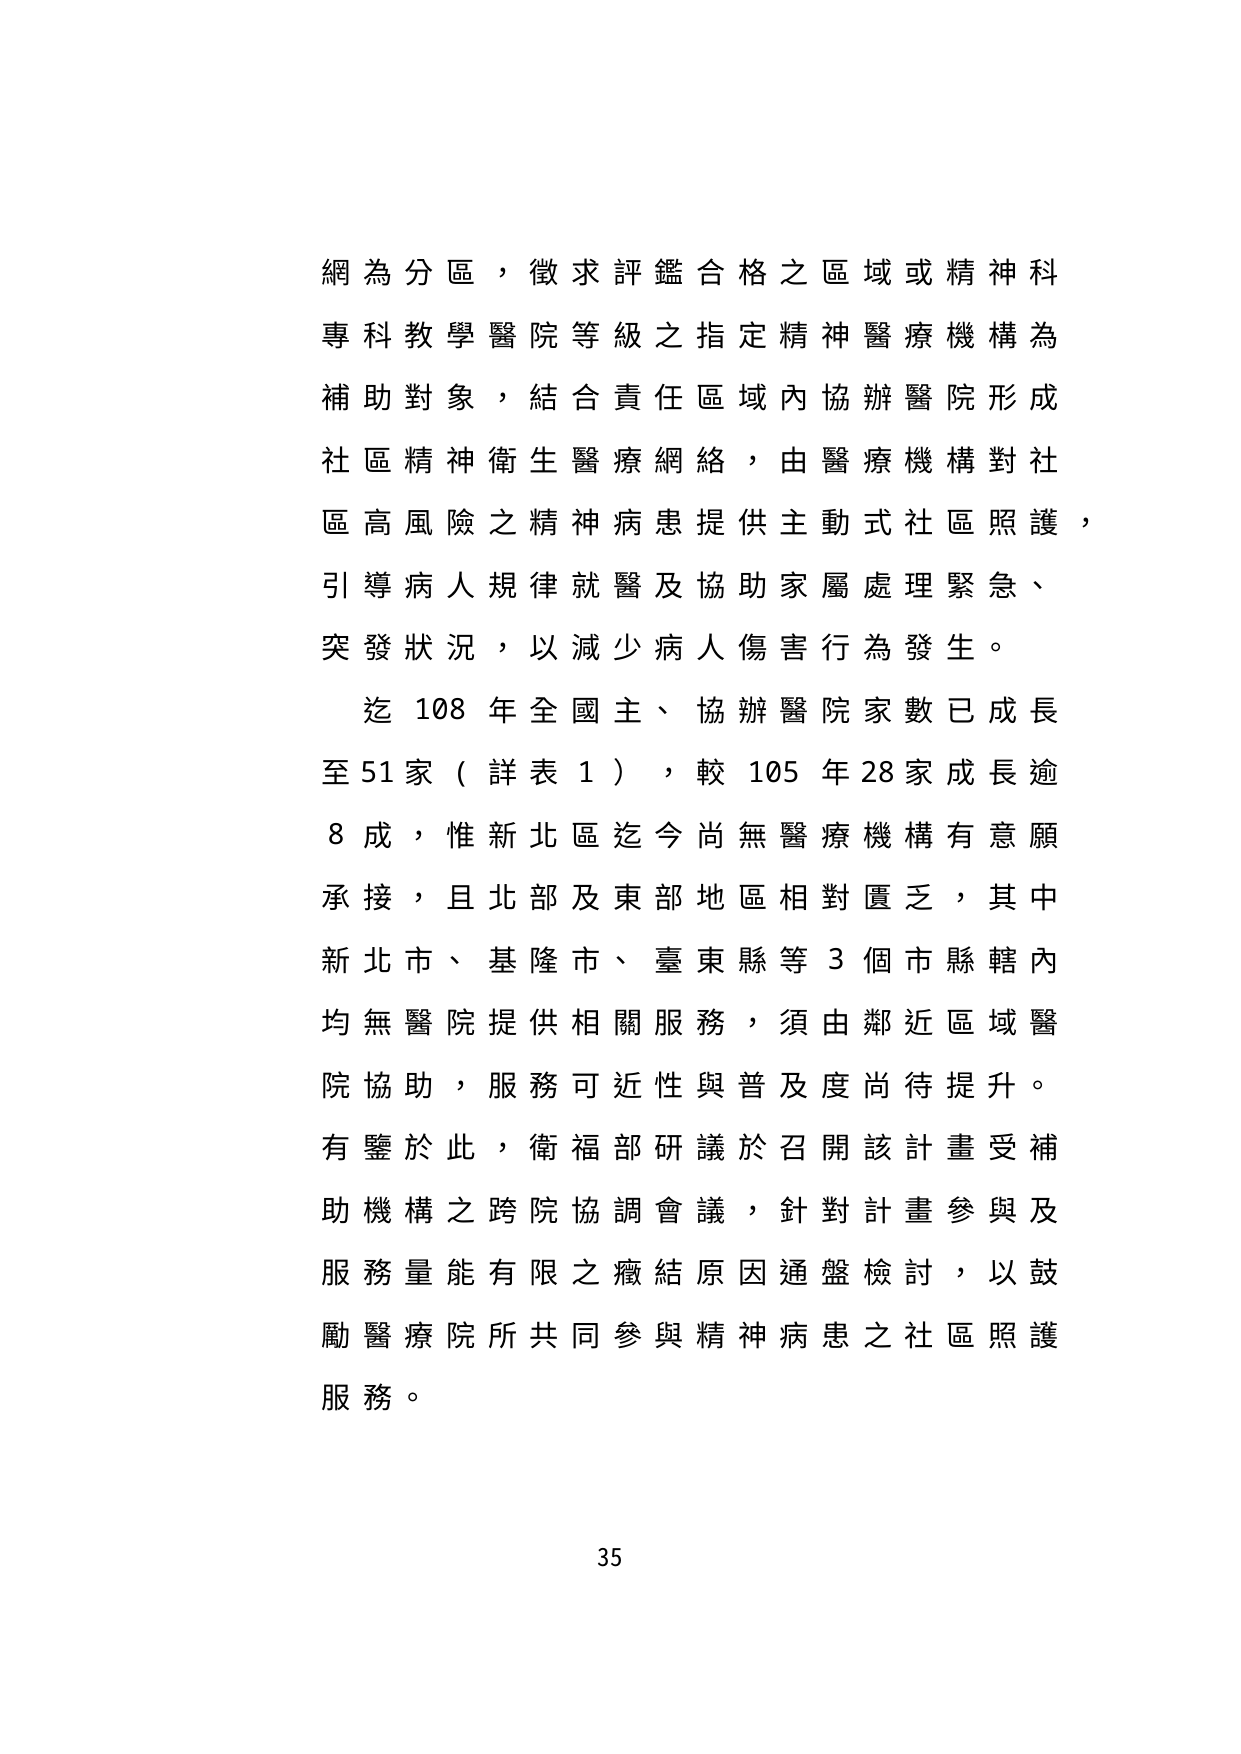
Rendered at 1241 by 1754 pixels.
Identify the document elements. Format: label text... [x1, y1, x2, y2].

text 迄108年全國主、協辦醫院家數已成長至51家(詳表1），較105年28家成長逾8成，惟新北區迄今尚無醫療機構有意願承接，且北部及東部地區相對匱乏，其中新北市、基隆市、臺東縣等3個市縣轄內均無醫院提供相關服務，須由鄰近區域醫院協助，服務可近性與普及度尚待提升。有鑒於此，衛福部研議於召開該計畫受補助機構之跨院協調會議，針對計畫參與及服務量能有限之癥結原因通盤檢討，以鼓勵醫療院所共同參與精神病患之社區照護服務。 [278, 667, 1065, 1417]
text 為建構社區中高風險精神病人持續性社區照護服務，醫療發展基金於110年度預算仍賡續辦理「醫療機構精神疾病病人社區照護品質提升計畫」，以各區精神醫療網為分區，徵求評鑑合格之區域或精神科專科教學醫院等級之指定精神醫療機構為補助對象，結合責任區域內協辦醫院形成社區精神衛生醫療網絡，由醫療機構對社區高風險之精神病患提供主動式社區照護，引導病人規律就醫及協助家屬處理緊急、突發狀況，以減少病人傷害行為發生。 [278, 229, 1065, 667]
